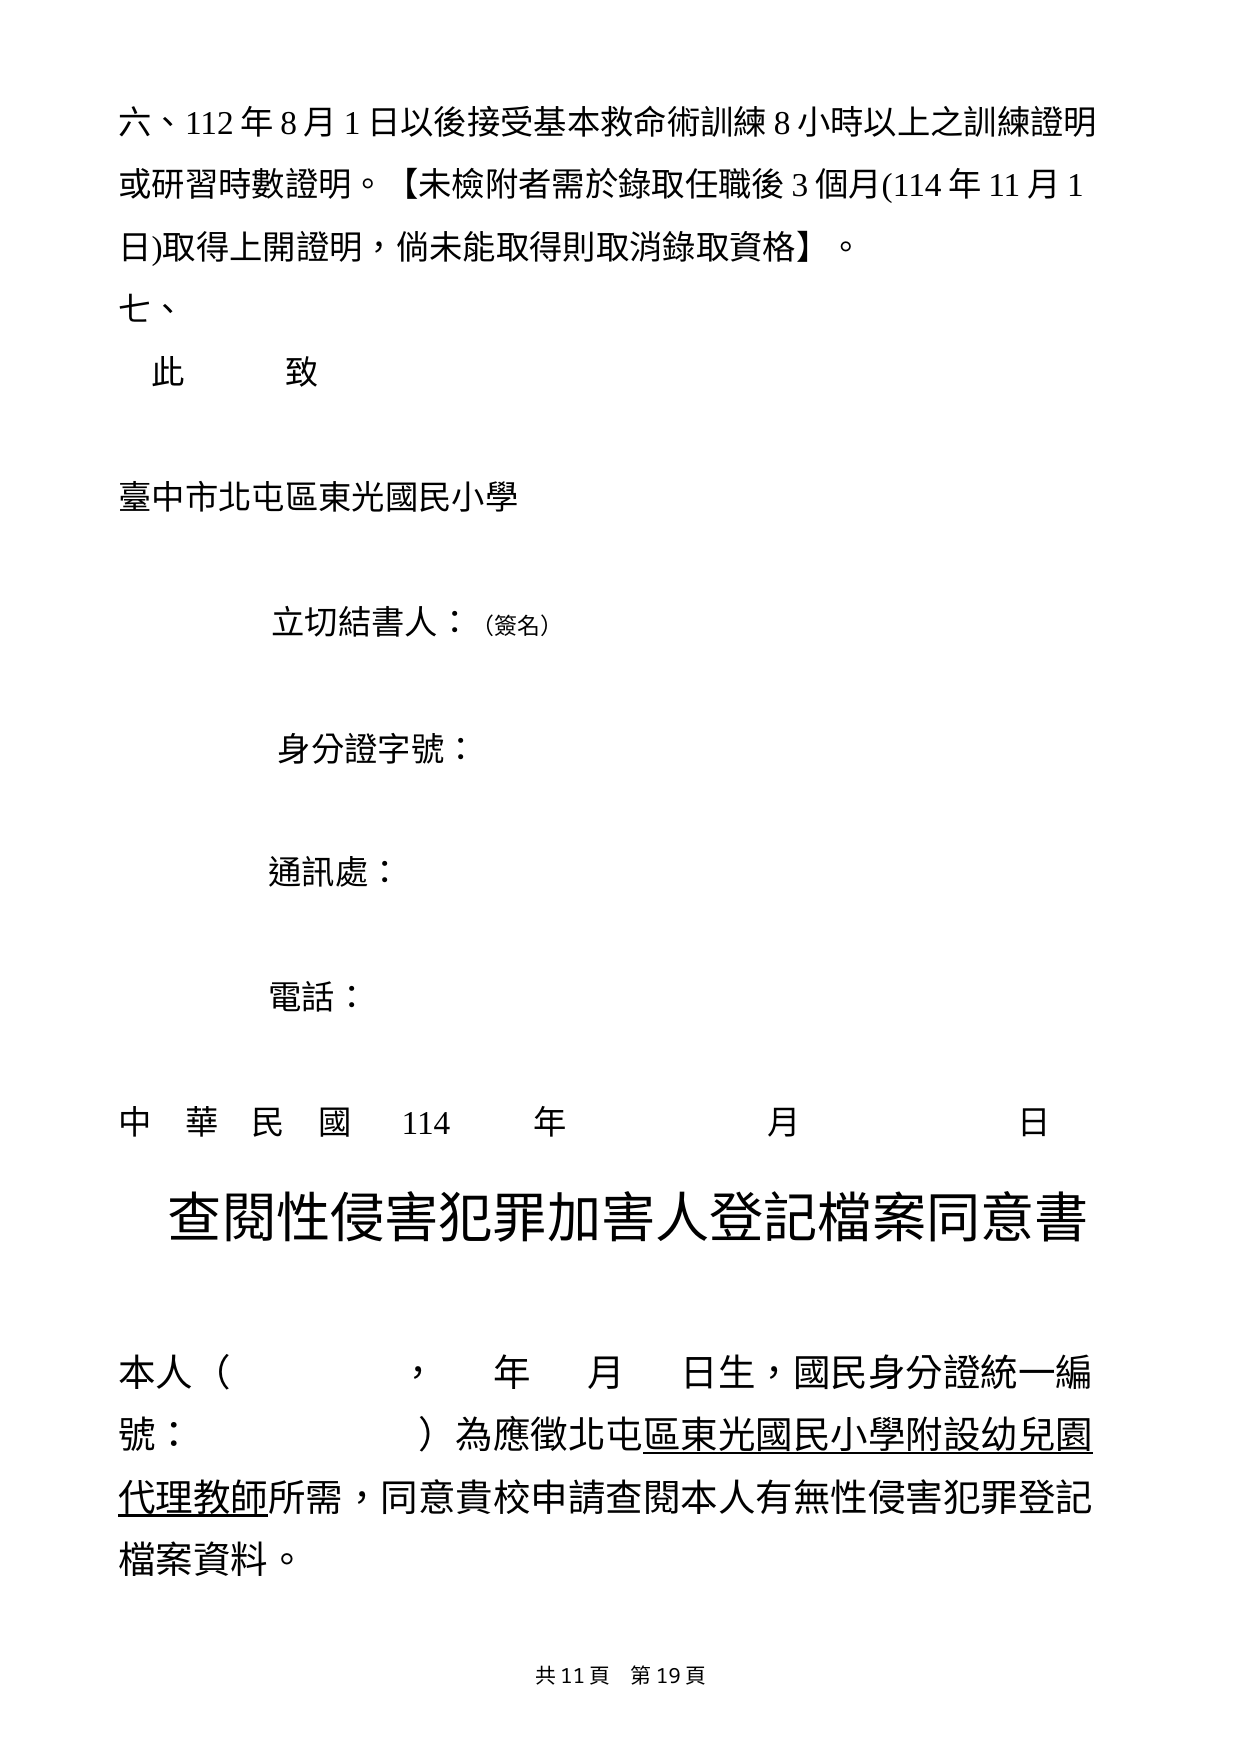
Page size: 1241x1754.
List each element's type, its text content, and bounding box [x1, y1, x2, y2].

text 身分證字號： [118, 703, 1122, 766]
text 中 華 民 國 114 年 月 日 [118, 1078, 1122, 1141]
text 此 致 [118, 328, 1122, 391]
text 七、 [118, 266, 1122, 328]
text 臺中市北屯區東光國民小學 [118, 453, 1122, 516]
text 立切結書人：（簽名） [118, 578, 1122, 641]
text 電話： [118, 953, 1122, 1016]
text 本人（ ， 年 月 日生，國民身分證統一編號： ）為應徵北屯區東光國民小學附設幼兒園代理教師所需，同意貴校申請查閱本人有無性侵害犯罪登記檔案資料。 [118, 1328, 1122, 1578]
text 六、112年8月1日以後接受基本救命術訓練8小時以上之訓練證明或研習時數證明。【未檢附者需於錄取任職後3個月(114年11月1日)取得上開證明，倘未能取得則取消錄取資格】。 [118, 78, 1122, 266]
text 通訊處： [118, 828, 1122, 891]
text 查閱性侵害犯罪加害人登記檔案同意書 [118, 1141, 1138, 1266]
